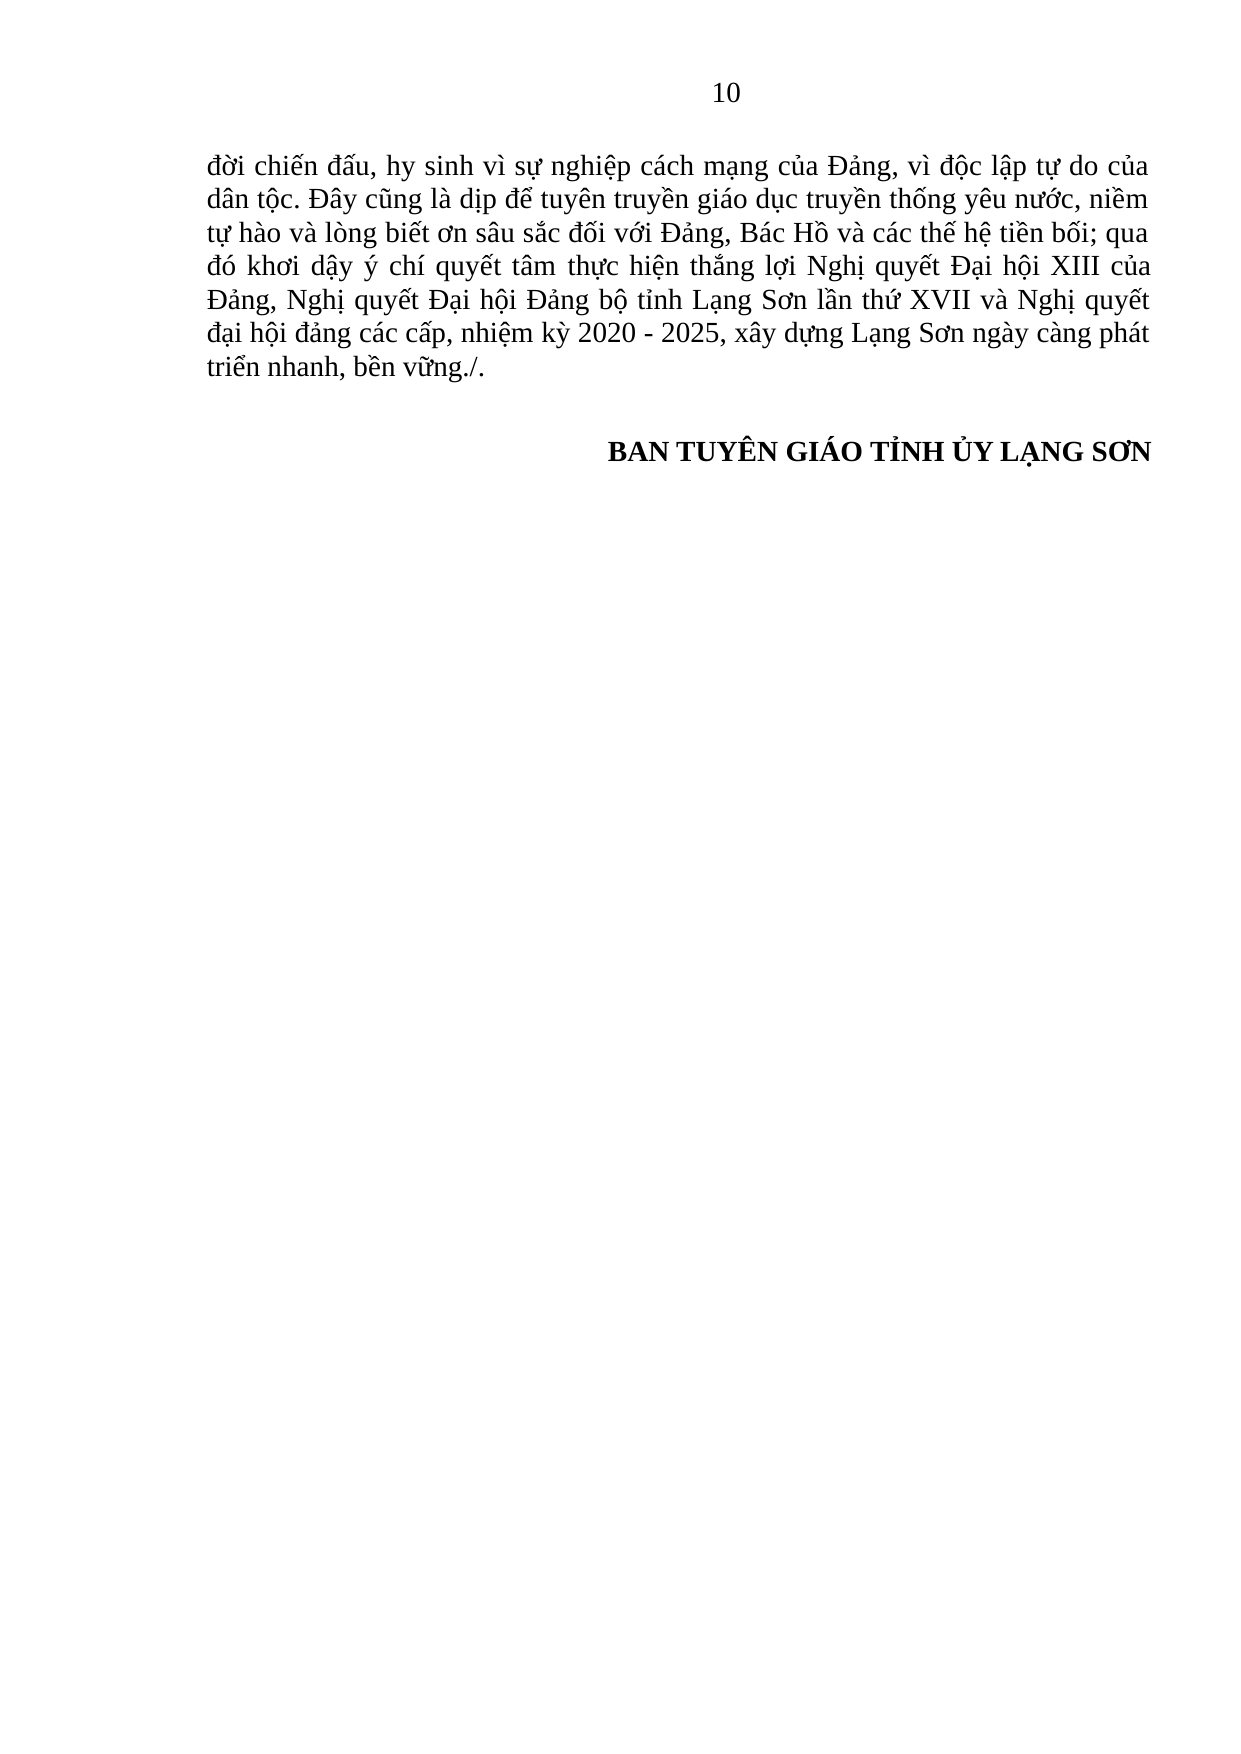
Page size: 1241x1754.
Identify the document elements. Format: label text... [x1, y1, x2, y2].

text đời chiến đấu, hy sinh vì sự nghiệp cách mạng của Đảng, vì độc lập tự do của dân tộc. Đây cũng là dịp để tuyên truyền giáo dục truyền thống yêu nước, niềm tự hào và lòng biết ơn sâu sắc đối với Đảng, Bác Hồ và các thế hệ tiền bối; qua đó khơi dậy ý chí quyết tâm thực hiện thắng lợi Nghị quyết Đại hội XIII của Đảng, Nghị quyết Đại hội Đảng bộ tỉnh Lạng Sơn lần thứ XVII và Nghị quyết đại hội đảng các cấp, nhiệm kỳ 2020 - 2025, xây dựng Lạng Sơn ngày càng phát triển nhanh, bền vững./. [207, 148, 1152, 382]
text BAN TUYÊN GIÁO TỈNH ỦY LẠNG SƠN [207, 435, 1152, 468]
